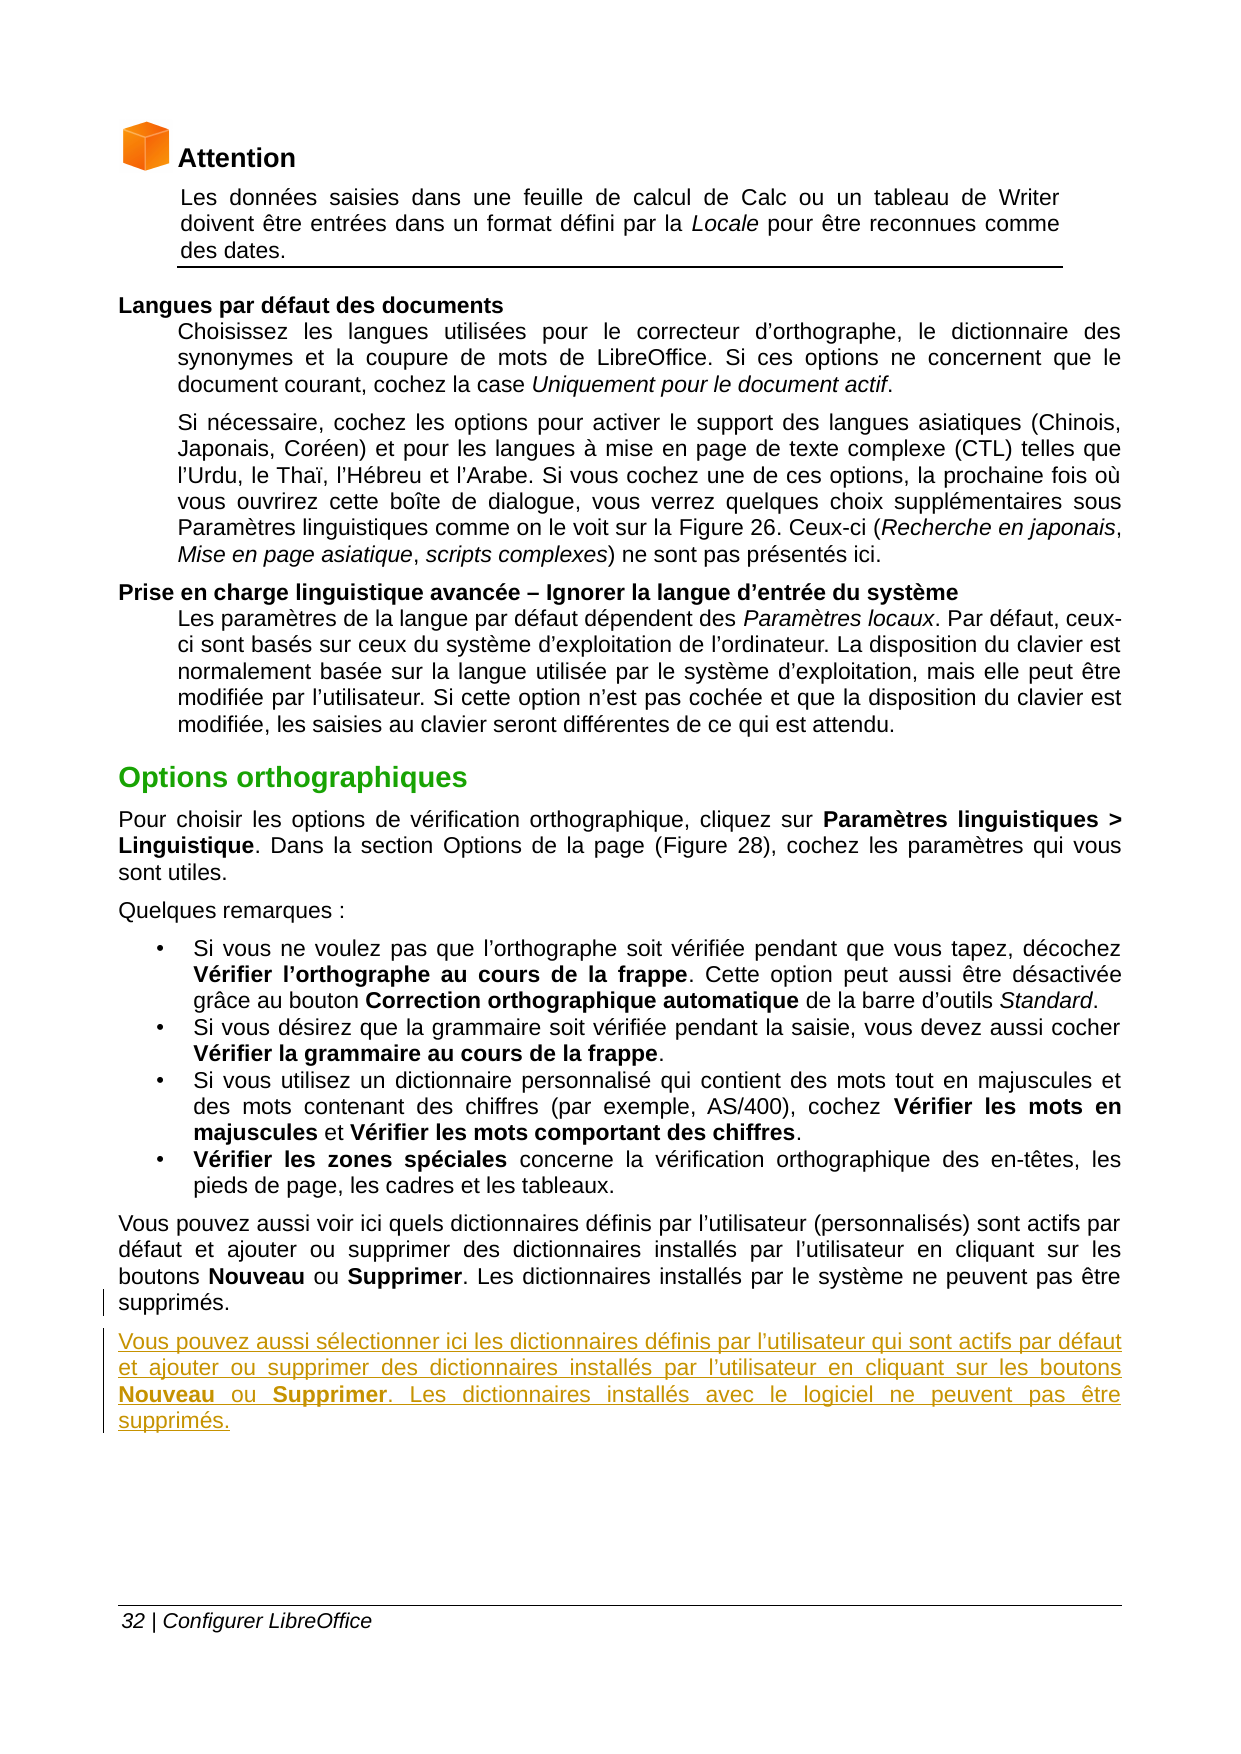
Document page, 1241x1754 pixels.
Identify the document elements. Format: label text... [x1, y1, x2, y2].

text Si nécessaire, cochez les options pour activer le support des langues asiatiques (Chinois, Japonais, Coréen) et pour les langues à mise en page de texte complexe (CTL) telles que l’Urdu, le Thaï, l’Hébreu et l’Arabe. Si vous cochez une de ces options, la prochaine fois où vous ouvrirez cette boîte de dialogue, vous verrez quelques choix supplémentaires sous Paramètres linguistiques comme on le voit sur la Figure 26. Ceux-ci (Recherche en japonais, Mise en page asiatique, scripts complexes) ne sont pas présentés ici. [177, 409, 1122, 567]
text et ajouter ou supprimer des dictionnaires installés par l’utilisateur en cliquant sur les boutons [118, 1352, 1122, 1377]
list Vérifier les zones spéciales concerne la vérification orthographique des en-têtes, les pieds de page, les cadres et les tableaux. [156, 1146, 1122, 1198]
text Langues par défaut des documents [118, 292, 1122, 318]
text Les données saisies dans une feuille de calcul de Calc ou un tableau de Writer doivent être entrées dans un format défini par la Locale pour être reconnues comme des dates. [177, 181, 1063, 266]
text Choisissez les langues utilisées pour le correcteur d’orthographe, le dictionnaire des synonymes et la coupure de mots de LibreOffice. Si ces options ne concernent que le document courant, cochez la case Uniquement pour le document actif. [177, 318, 1122, 397]
list Si vous utilisez un dictionnaire personnalisé qui contient des mots tout en majuscules et des mots contenant des chiffres (par exemple, AS/400), cochez Vérifier les mots en majuscules et Vérifier les mots comportant des chiffres. [156, 1067, 1122, 1146]
text Nouveau ou Supprimer. Les dictionnaires installés avec le logiciel ne peuvent pas être supprimés. [118, 1378, 1122, 1433]
list Si vous désirez que la grammaire soit vérifiée pendant la saisie, vous devez aussi cocher Vérifier la grammaire au cours de la frappe. [156, 1014, 1122, 1067]
text Pour choisir les options de vérification orthographique, cliquez sur Paramètres linguistiques > Linguistique. Dans la section Options de la page (Figure 28), cochez les paramètres qui vous sont utiles. [118, 806, 1122, 885]
list Si vous ne voulez pas que l’orthographe soit vérifiée pendant que vous tapez, décochez Vérifier l’orthographe au cours de la frappe. Cette option peut aussi être désactivée grâce au bouton Correction orthographique automatique de la barre d’outils Standard. [156, 935, 1122, 1014]
text Les paramètres de la langue par défaut dépendent des Paramètres locaux. Par défaut, ceux-ci sont basés sur ceux du système d’exploitation de l’ordinateur. La disposition du clavier est normalement basée sur la langue utilisée par le système d’exploitation, mais elle peut être modifiée par l’utilisateur. Si cette option n’est pas cochée et que la disposition du clavier est modifiée, les saisies au clavier seront différentes de ce qui est attendu. [177, 605, 1122, 737]
subtitle Options orthographiques [118, 761, 1122, 794]
subtitle Attention [118, 118, 1122, 173]
text Quelques remarques : [118, 897, 1122, 923]
text Vous pouvez aussi sélectionner ici les dictionnaires définis par l’utilisateur qui sont actifs par défaut [118, 1328, 1122, 1351]
picture [119, 119, 173, 173]
text Vous pouvez aussi voir ici quels dictionnaires définis par l’utilisateur (personnalisés) sont actifs par défaut et ajouter ou supprimer des dictionnaires installés par l’utilisateur en cliquant sur les boutons Nouveau ou Supprimer. Les dictionnaires installés par le système ne peuvent pas être supprimés. [118, 1210, 1122, 1316]
text Prise en charge linguistique avancée – Ignorer la langue d’entrée du système [118, 579, 1122, 605]
